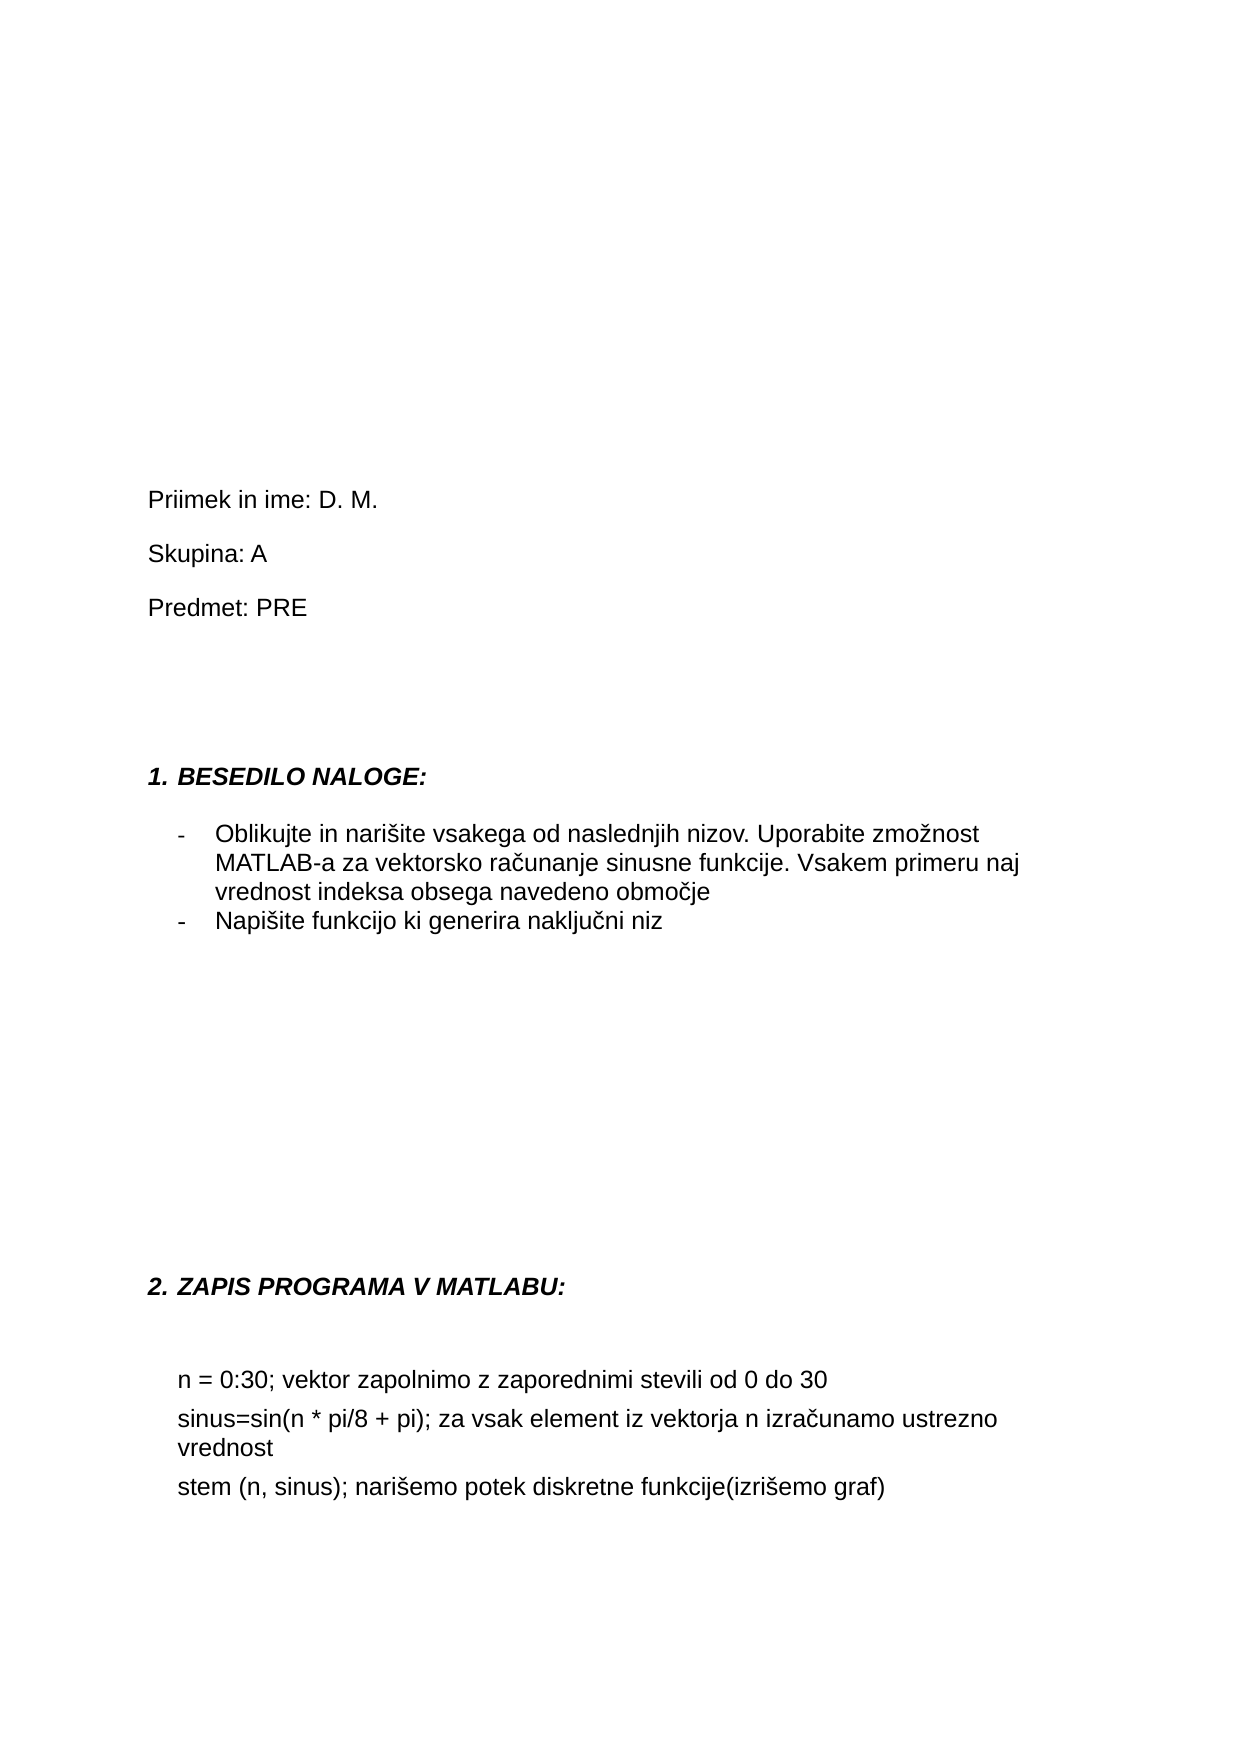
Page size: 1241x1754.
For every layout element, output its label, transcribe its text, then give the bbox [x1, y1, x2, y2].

text stem (n, sinus); narišemo potek diskretne funkcije(izrišemo graf) [177, 1472, 1093, 1501]
text Priimek in ime: D. M. [148, 485, 1093, 514]
text Skupina: A [148, 539, 1093, 568]
text sinus=sin(n * pi/8 + pi); za vsak element iz vektorja n izračunamo ustrezno vrednost [177, 1404, 1093, 1462]
list Oblikujte in narišite vsakega od naslednjih nizov. Uporabite zmožnost MATLAB-a za vektorsko računanje sinusne funkcije. Vsakem primeru naj vrednost indeksa obsega navedeno območje [177, 819, 1093, 906]
text Predmet: PRE [148, 593, 1093, 622]
text n = 0:30; vektor zapolnimo z zaporednimi stevili od 0 do 30 [177, 1365, 1093, 1394]
list Besedilo naloge: [148, 762, 1093, 791]
list ZAPIS PROGRAMA V MATLABU: [148, 1272, 1093, 1301]
list Napišite funkcijo ki generira naključni niz [177, 906, 1093, 934]
